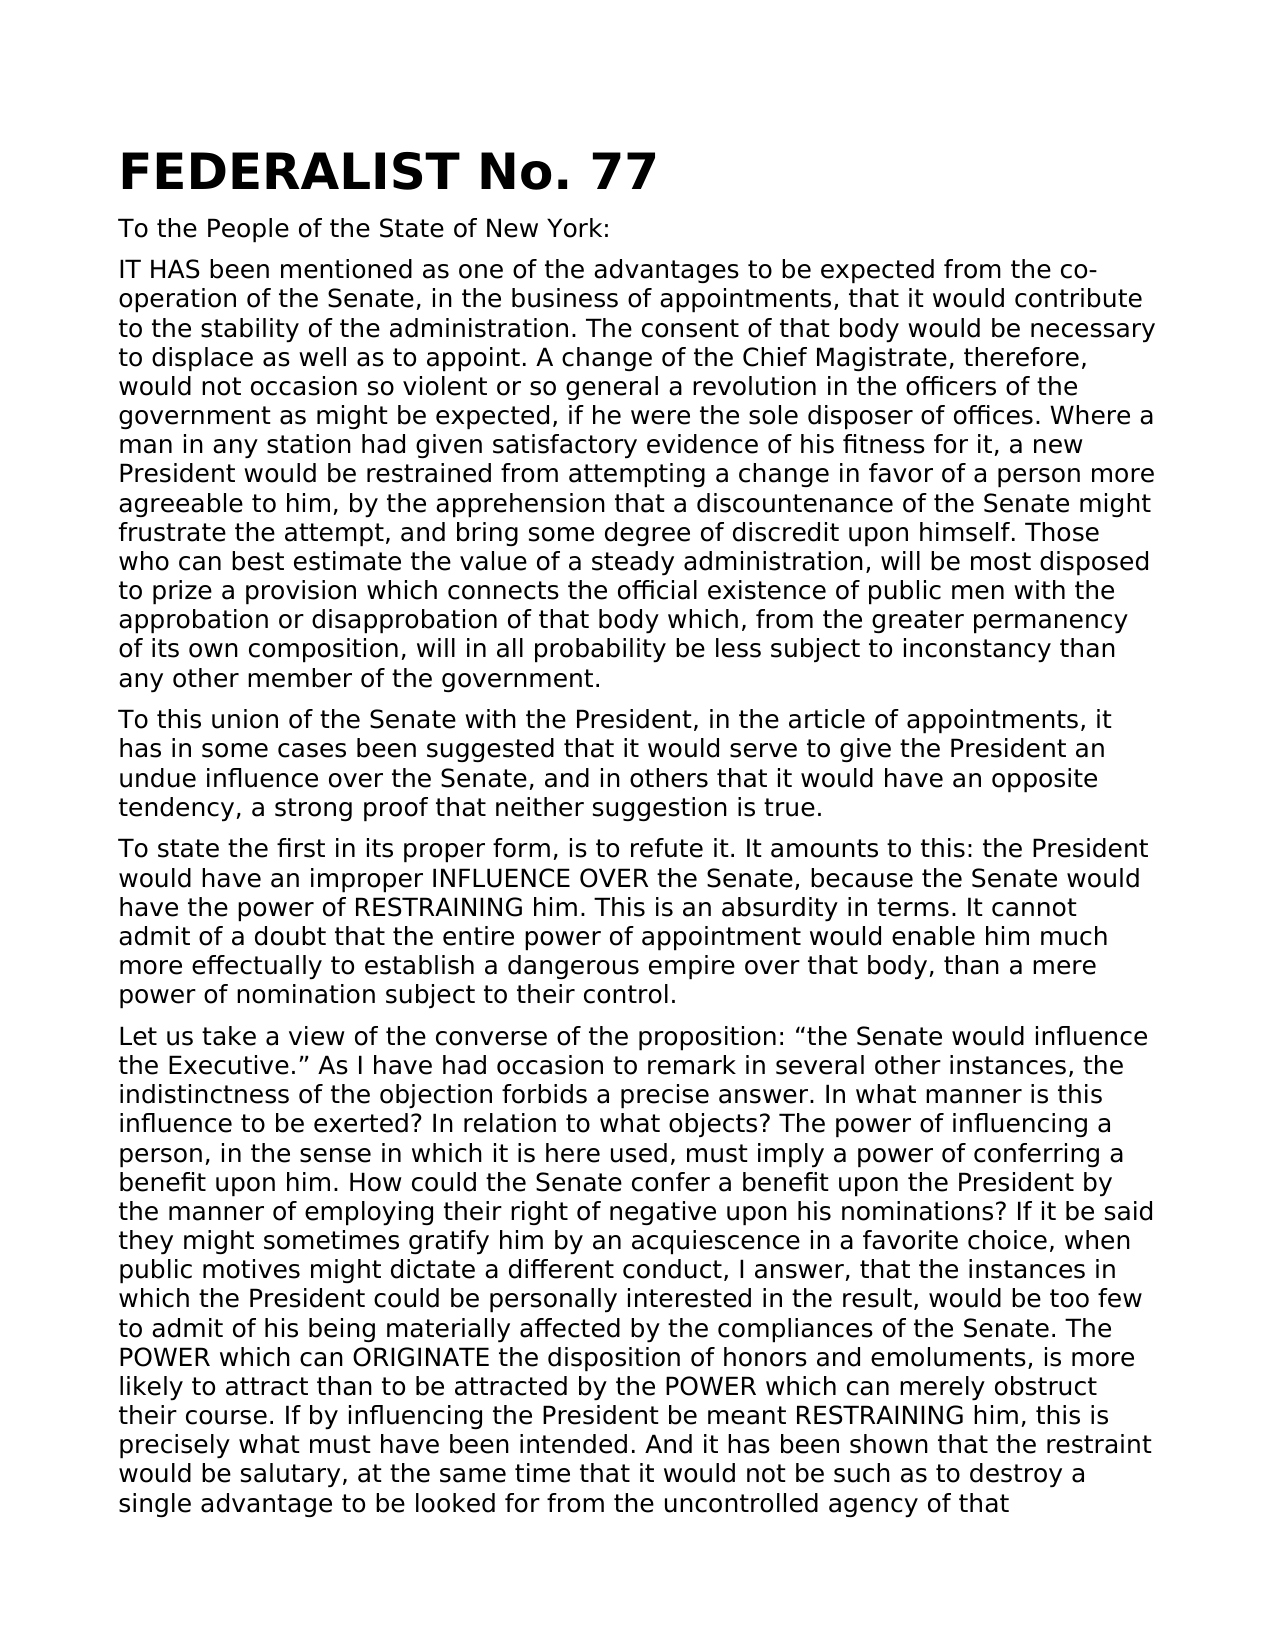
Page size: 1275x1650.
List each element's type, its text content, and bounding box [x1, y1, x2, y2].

text To the People of the State of New York: [118, 214, 1157, 243]
text IT HAS been mentioned as one of the advantages to be expected from the co-operation of the Senate, in the business of appointments, that it would contribute to the stability of the administration. The consent of that body would be necessary to displace as well as to appoint. A change of the Chief Magistrate, therefore, would not occasion so violent or so general a revolution in the officers of the government as might be expected, if he were the sole disposer of offices. Where a man in any station had given satisfactory evidence of his fitness for it, a new President would be restrained from attempting a change in favor of a person more agreeable to him, by the apprehension that a discountenance of the Senate might frustrate the attempt, and bring some degree of discredit upon himself. Those who can best estimate the value of a steady administration, will be most disposed to prize a provision which connects the official existence of public men with the approbation or disapprobation of that body which, from the greater permanency of its own composition, will in all probability be less subject to inconstancy than any other member of the government. [118, 256, 1157, 693]
text Let us take a view of the converse of the proposition: “the Senate would influence the Executive.” As I have had occasion to remark in several other instances, the indistinctness of the objection forbids a precise answer. In what manner is this influence to be exerted? In relation to what objects? The power of influencing a person, in the sense in which it is here used, must imply a power of conferring a benefit upon him. How could the Senate confer a benefit upon the President by the manner of employing their right of negative upon his nominations? If it be said they might sometimes gratify him by an acquiescence in a favorite choice, when public motives might dictate a different conduct, I answer, that the instances in which the President could be personally interested in the result, would be too few to admit of his being materially affected by the compliances of the Senate. The POWER which can ORIGINATE the disposition of honors and emoluments, is more likely to attract than to be attracted by the POWER which can merely obstruct their course. If by influencing the President be meant RESTRAINING him, this is precisely what must have been intended. And it has been shown that the restraint would be salutary, at the same time that it would not be such as to destroy a single advantage to be looked for from the uncontrolled agency of that [118, 1022, 1157, 1518]
text To this union of the Senate with the President, in the article of appointments, it has in some cases been suggested that it would serve to give the President an undue influence over the Senate, and in others that it would have an opposite tendency, a strong proof that neither suggestion is true. [118, 706, 1157, 822]
subtitle FEDERALIST No. 77 [118, 143, 1157, 201]
text To state the first in its proper form, is to refute it. It amounts to this: the President would have an improper INFLUENCE OVER the Senate, because the Senate would have the power of RESTRAINING him. This is an absurdity in terms. It cannot admit of a doubt that the entire power of appointment would enable him much more effectually to establish a dangerous empire over that body, than a mere power of nomination subject to their control. [118, 835, 1157, 1010]
